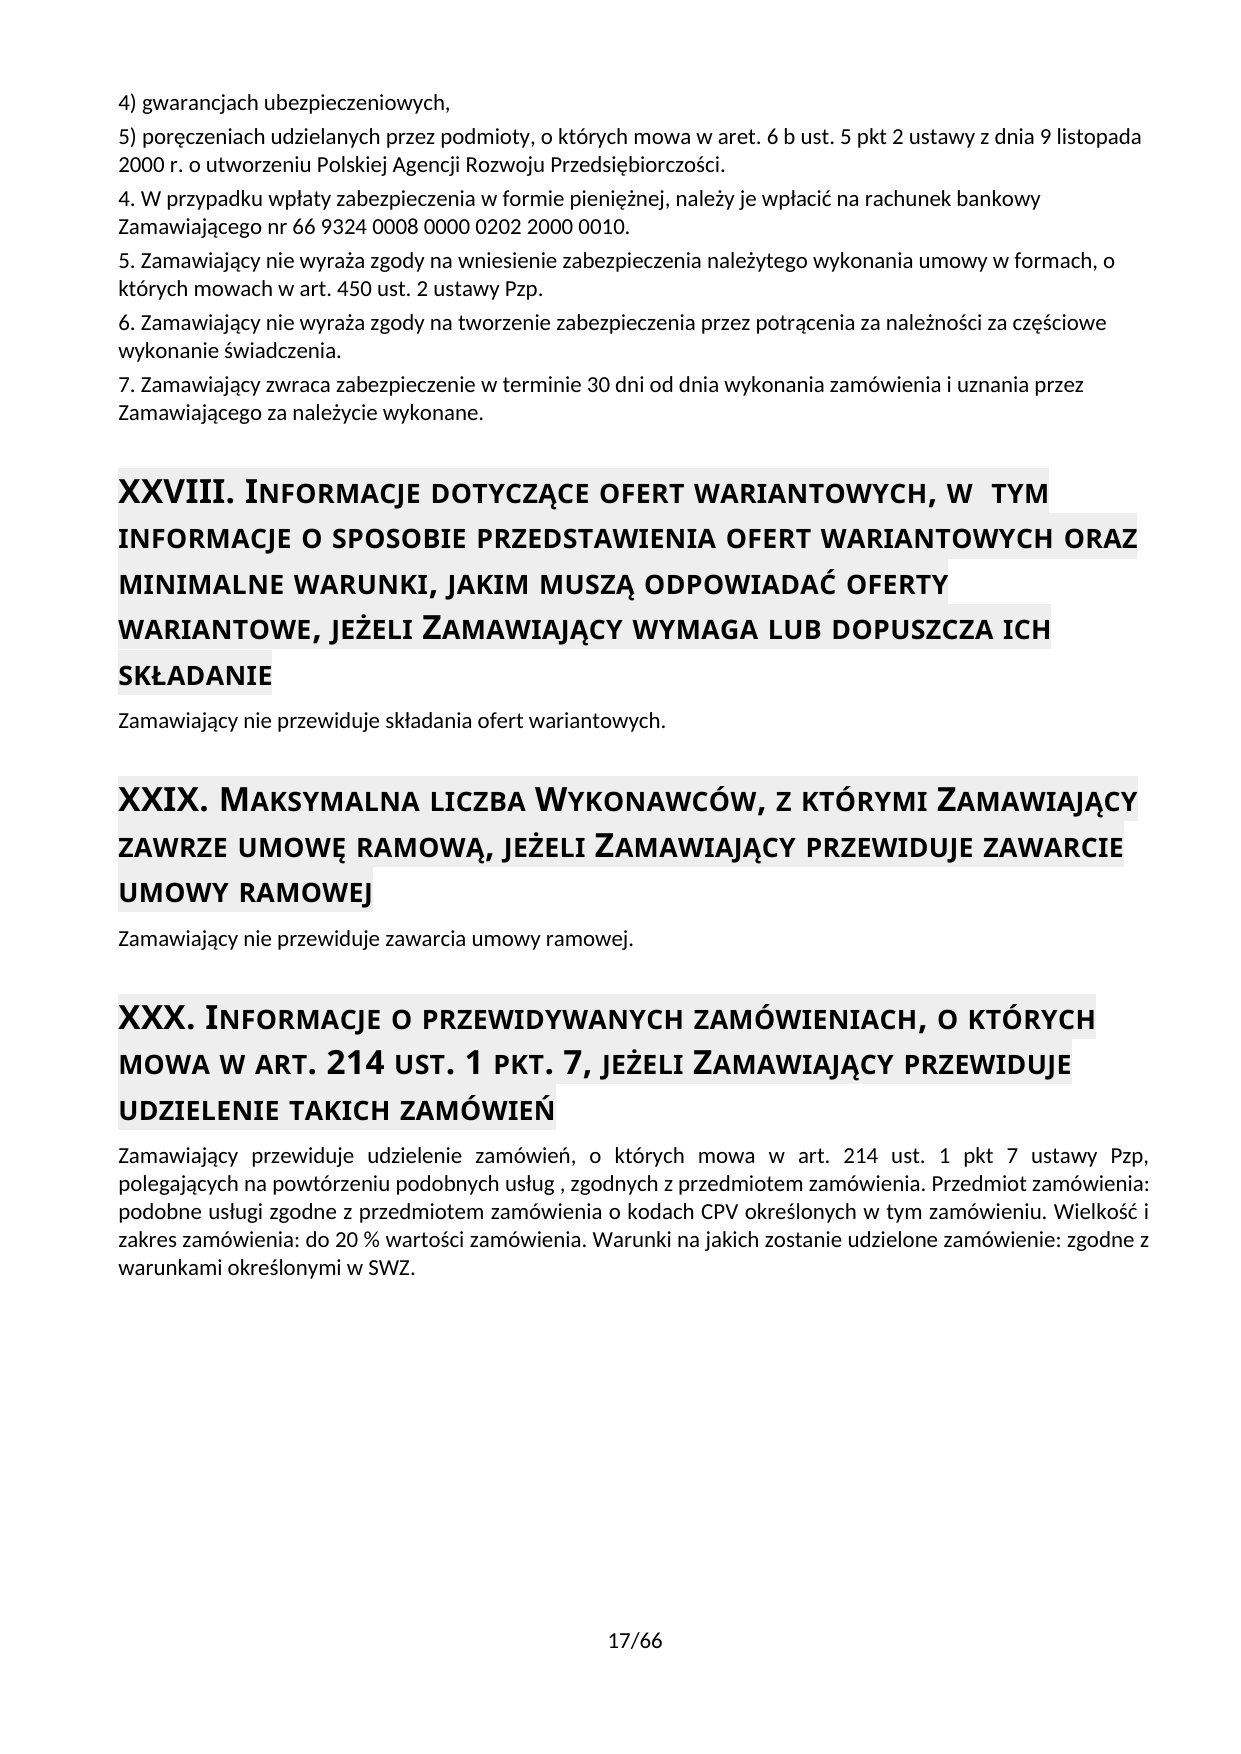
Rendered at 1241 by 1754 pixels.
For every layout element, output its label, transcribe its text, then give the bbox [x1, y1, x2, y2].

text 4) gwarancjach ubezpieczeniowych, [118, 88, 1152, 117]
text 7. Zamawiający zwraca zabezpieczenie w terminie 30 dni od dnia wykonania zamówienia i uznania przez Zamawiającego za należycie wykonane. [118, 370, 1152, 426]
subtitle XXX. Informacje o przewidywanych zamówieniach, o których mowa w art. 214 ust. 1 pkt. 7, jeżeli Zamawiający przewiduje udzielenie takich zamówień [118, 993, 1152, 1130]
subtitle XXVIII. Informacje dotyczące ofert wariantowych, w tym informacje o sposobie przedstawienia ofert wariantowych oraz minimalne warunki, jakim muszą odpowiadać oferty wariantowe, jeżeli Zamawiający wymaga lub dopuszcza ich składanie [118, 468, 1152, 695]
subtitle XXIX. Maksymalna liczba Wykonawców, z którymi Zamawiający zawrze umowę ramową, jeżeli Zamawiający przewiduje zawarcie umowy ramowej [118, 776, 1152, 912]
text Zamawiający nie przewiduje składania ofert wariantowych. [118, 707, 1152, 735]
text Zamawiający przewiduje udzielenie zamówień, o których mowa w art. 214 ust. 1 pkt 7 ustawy Pzp, polegających na powtórzeniu podobnych usług , zgodnych z przedmiotem zamówienia. Przedmiot zamówienia: podobne usługi zgodne z przedmiotem zamówienia o kodach CPV określonych w tym zamówieniu. Wielkość i zakres zamówienia: do 20 % wartości zamówienia. Warunki na jakich zostanie udzielone zamówienie: zgodne z warunkami określonymi w SWZ. [118, 1141, 1152, 1282]
text 5. Zamawiający nie wyraża zgody na wniesienie zabezpieczenia należytego wykonania umowy w formach, o których mowach w art. 450 ust. 2 ustawy Pzp. [118, 246, 1152, 302]
text 5) poręczeniach udzielanych przez podmioty, o których mowa w aret. 6 b ust. 5 pkt 2 ustawy z dnia 9 listopada 2000 r. o utworzeniu Polskiej Agencji Rozwoju Przedsiębiorczości. [118, 122, 1152, 178]
text Zamawiający nie przewiduje zawarcia umowy ramowej. [118, 924, 1152, 952]
text 6. Zamawiający nie wyraża zgody na tworzenie zabezpieczenia przez potrącenia za należności za częściowe wykonanie świadczenia. [118, 308, 1152, 364]
text 4. W przypadku wpłaty zabezpieczenia w formie pieniężnej, należy je wpłacić na rachunek bankowy Zamawiającego nr 66 9324 0008 0000 0202 2000 0010. [118, 184, 1152, 241]
